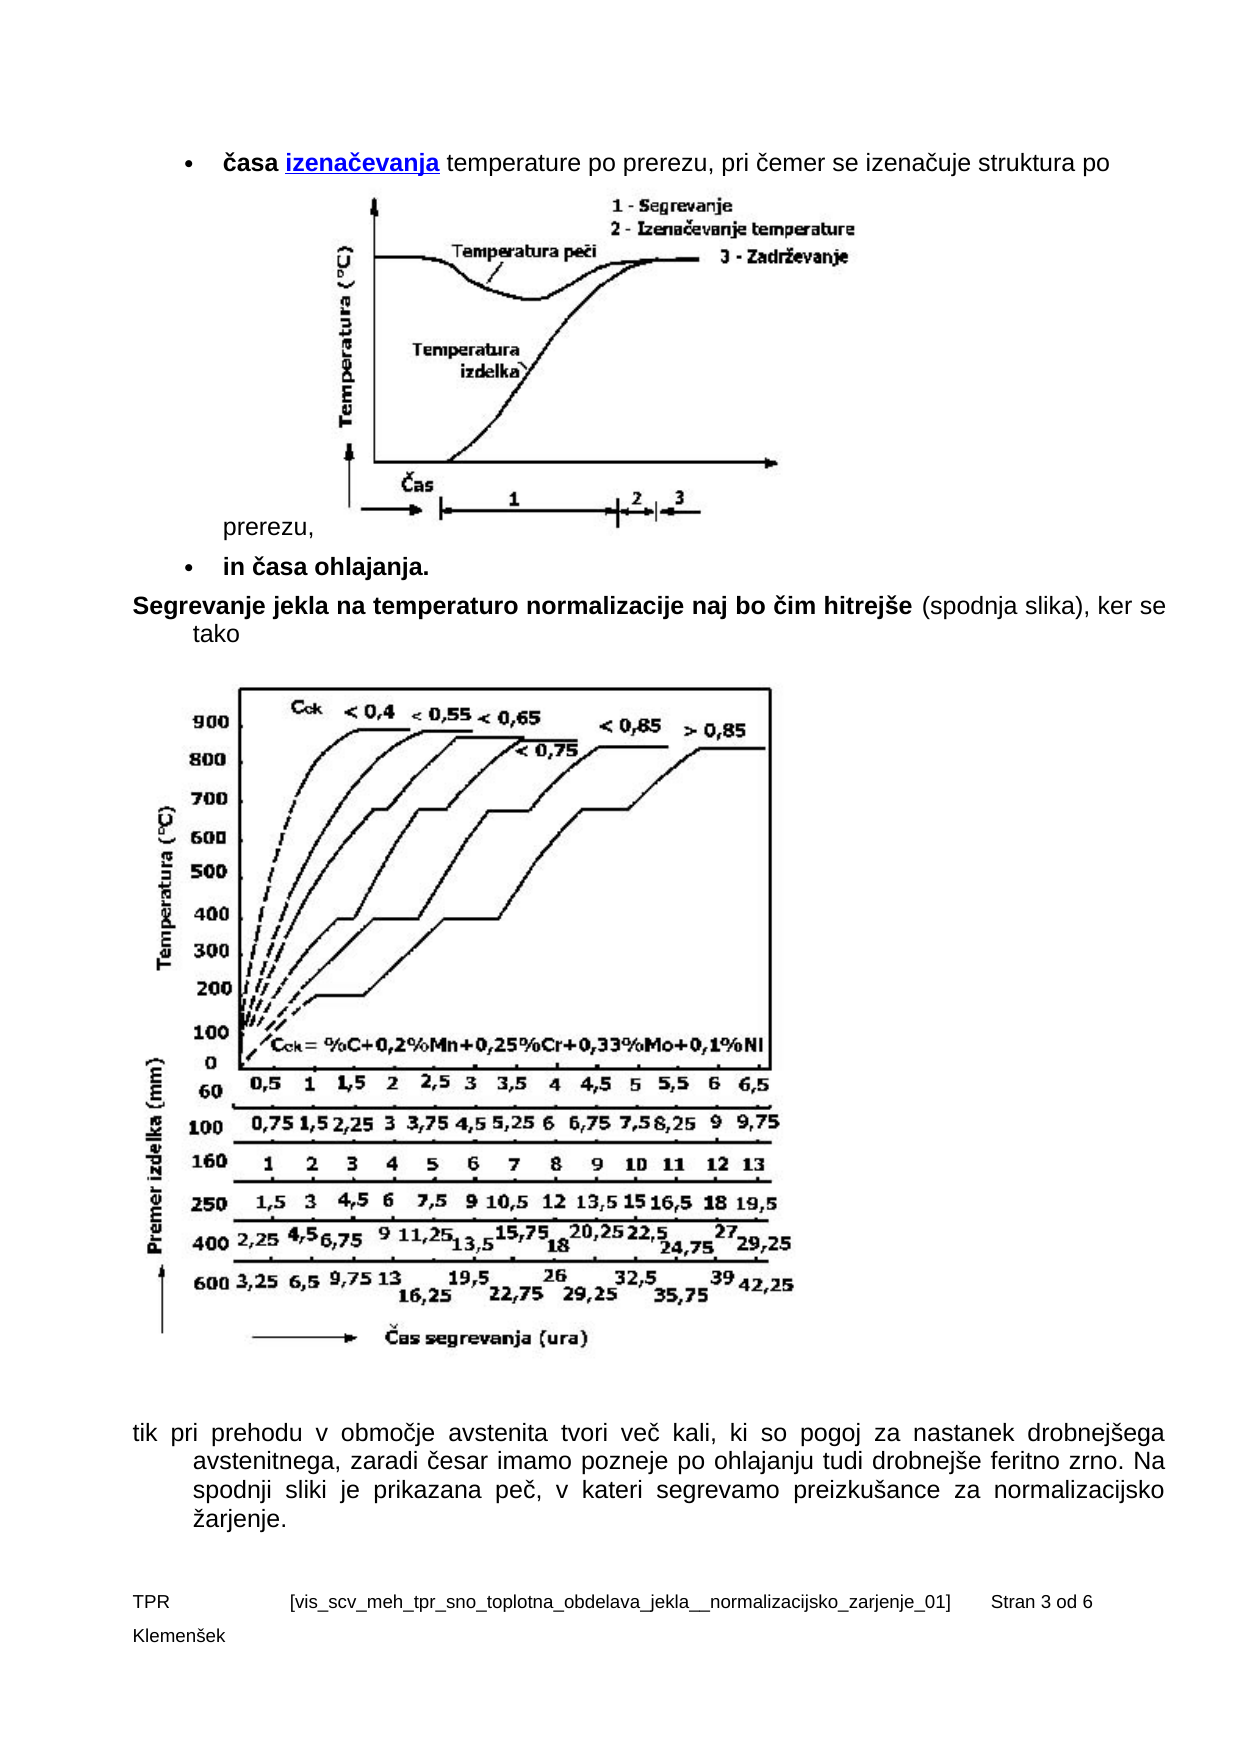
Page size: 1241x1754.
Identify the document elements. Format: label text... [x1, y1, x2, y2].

text tik pri prehodu v območje avstenita tvori več kali, ki so pogoj za nastanek drobnejšega avstenitnega, zaradi česar imamo pozneje po ohlajanju tudi drobnejše feritno zrno. Na spodnji sliki je prikazana peč, v kateri segrevamo preizkušance za normalizacijsko žarjenje. [132, 1417, 1167, 1532]
picture [319, 176, 903, 536]
text Segrevanje jekla na temperaturo normalizacije naj bo čim hitrejše (spodnja slika), ker se tako [132, 591, 1167, 648]
picture [132, 658, 819, 1368]
list časa izenačevanja temperature po prerezu, pri čemer se izenačuje struktura po prerezu, [185, 148, 1167, 541]
list in časa ohlajanja. [185, 551, 1167, 580]
